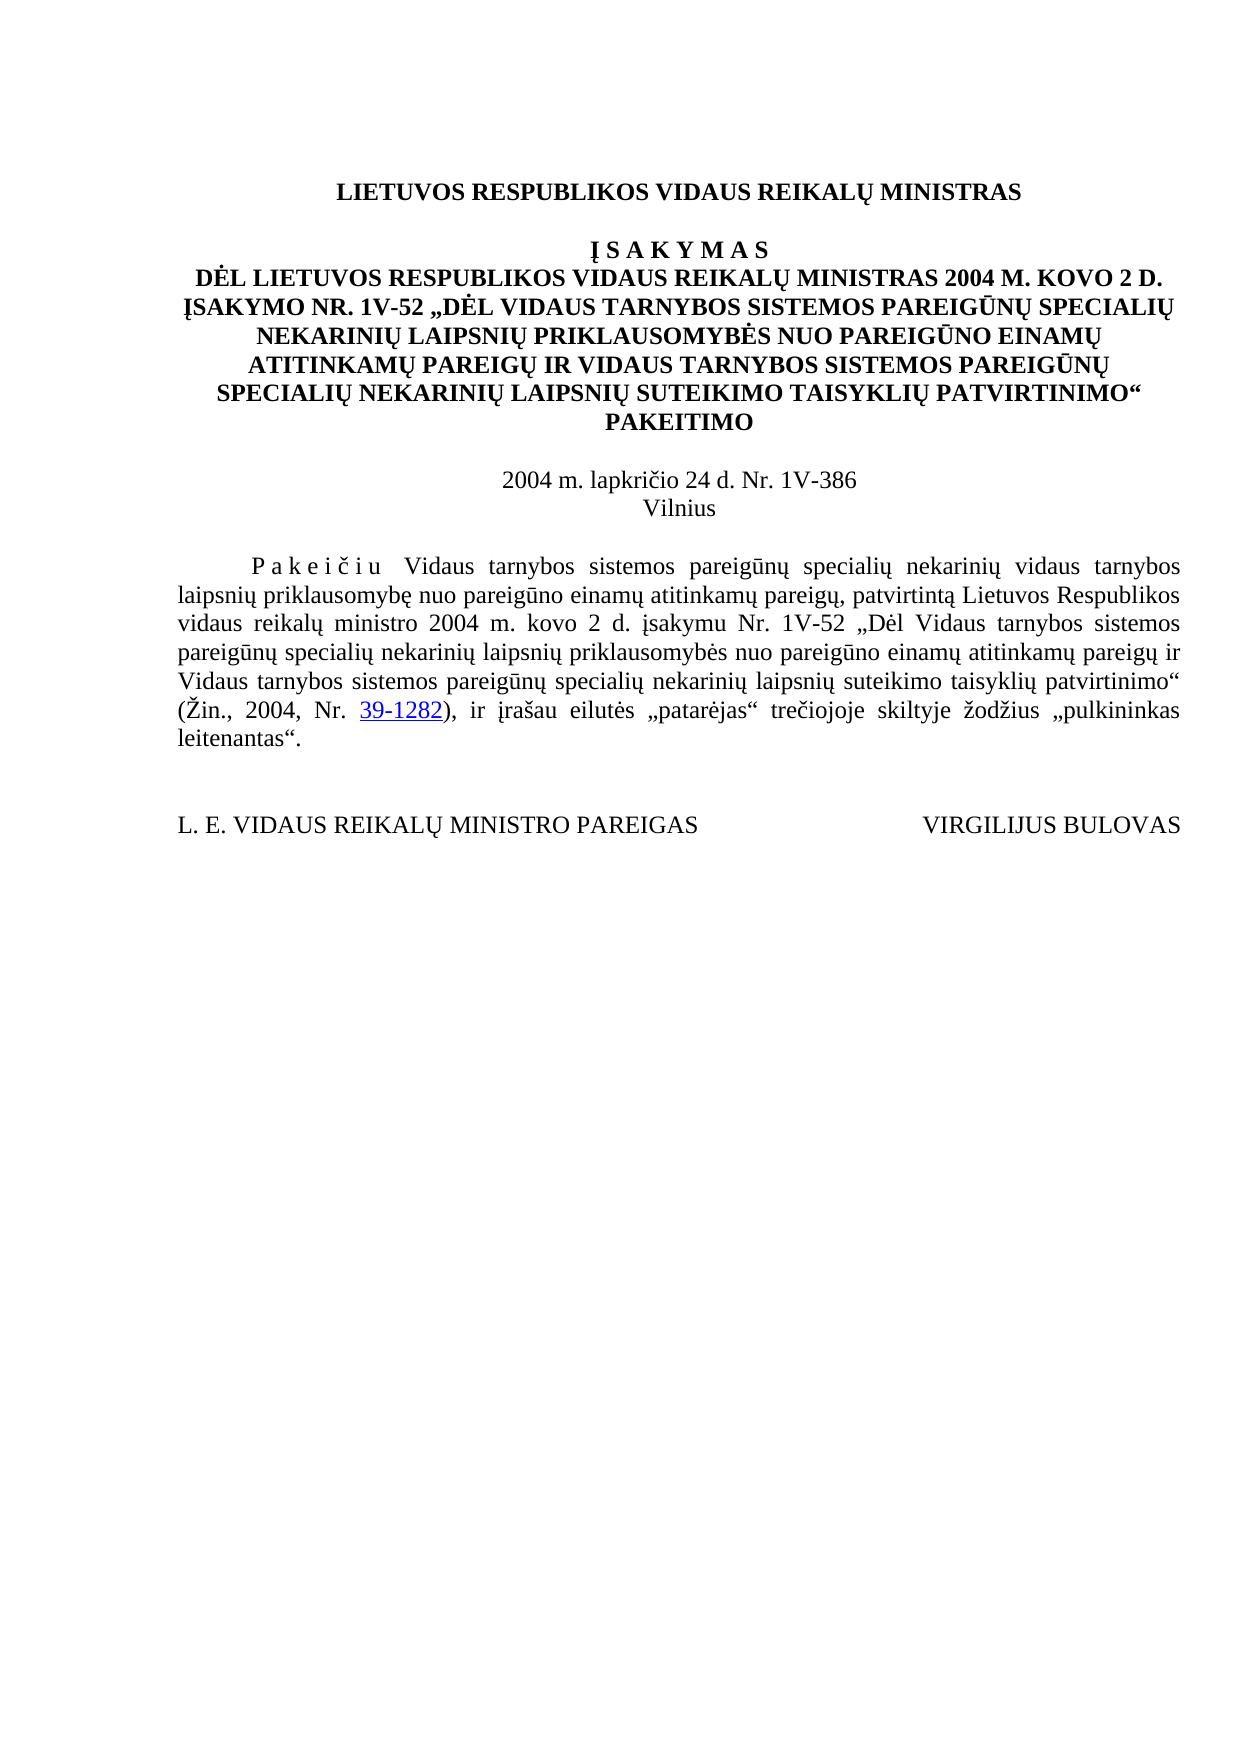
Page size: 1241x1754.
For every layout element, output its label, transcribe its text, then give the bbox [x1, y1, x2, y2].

text Pakeičiu Vidaus tarnybos sistemos pareigūnų specialių nekarinių vidaus tarnybos laipsnių priklausomybę nuo pareigūno einamų atitinkamų pareigų, patvirtintą Lietuvos Respublikos vidaus reikalų ministro 2004 m. kovo 2 d. įsakymu Nr. 1V-52 „Dėl Vidaus tarnybos sistemos pareigūnų specialių nekarinių laipsnių priklausomybės nuo pareigūno einamų atitinkamų pareigų ir Vidaus tarnybos sistemos pareigūnų specialių nekarinių laipsnių suteikimo taisyklių patvirtinimo“ (Žin., 2004, Nr. 39-1282), ir įrašau eilutės „patarėjas“ trečiojoje skiltyje žodžius „pulkininkas leitenantas“. [177, 551, 1181, 752]
text DĖL LIETUVOS RESPUBLIKOS VIDAUS REIKALŲ MINISTRAS 2004 M. KOVO 2 D. ĮSAKYMO NR. 1V-52 „DĖL VIDAUS TARNYBOS SISTEMOS PAREIGŪNŲ SPECIALIŲ NEKARINIŲ LAIPSNIŲ PRIKLAUSOMYBĖS NUO PAREIGŪNO EINAMŲ ATITINKAMŲ PAREIGŲ IR VIDAUS TARNYBOS SISTEMOS PAREIGŪNŲ SPECIALIŲ NEKARINIŲ LAIPSNIŲ SUTEIKIMO TAISYKLIŲ PATVIRTINIMO“ PAKEITIMO [177, 263, 1181, 436]
text Į S A K Y M A S [177, 235, 1181, 263]
text LIETUVOS RESPUBLIKOS VIDAUS REIKALŲ MINISTRAS [177, 177, 1181, 206]
text L. E. VIDAUS REIKALŲ MINISTRO PAREIGAS VIRGILIJUS BULOVAS [177, 810, 1181, 838]
text 2004 m. lapkričio 24 d. Nr. 1V-386 [177, 465, 1181, 493]
text Vilnius [177, 493, 1181, 522]
